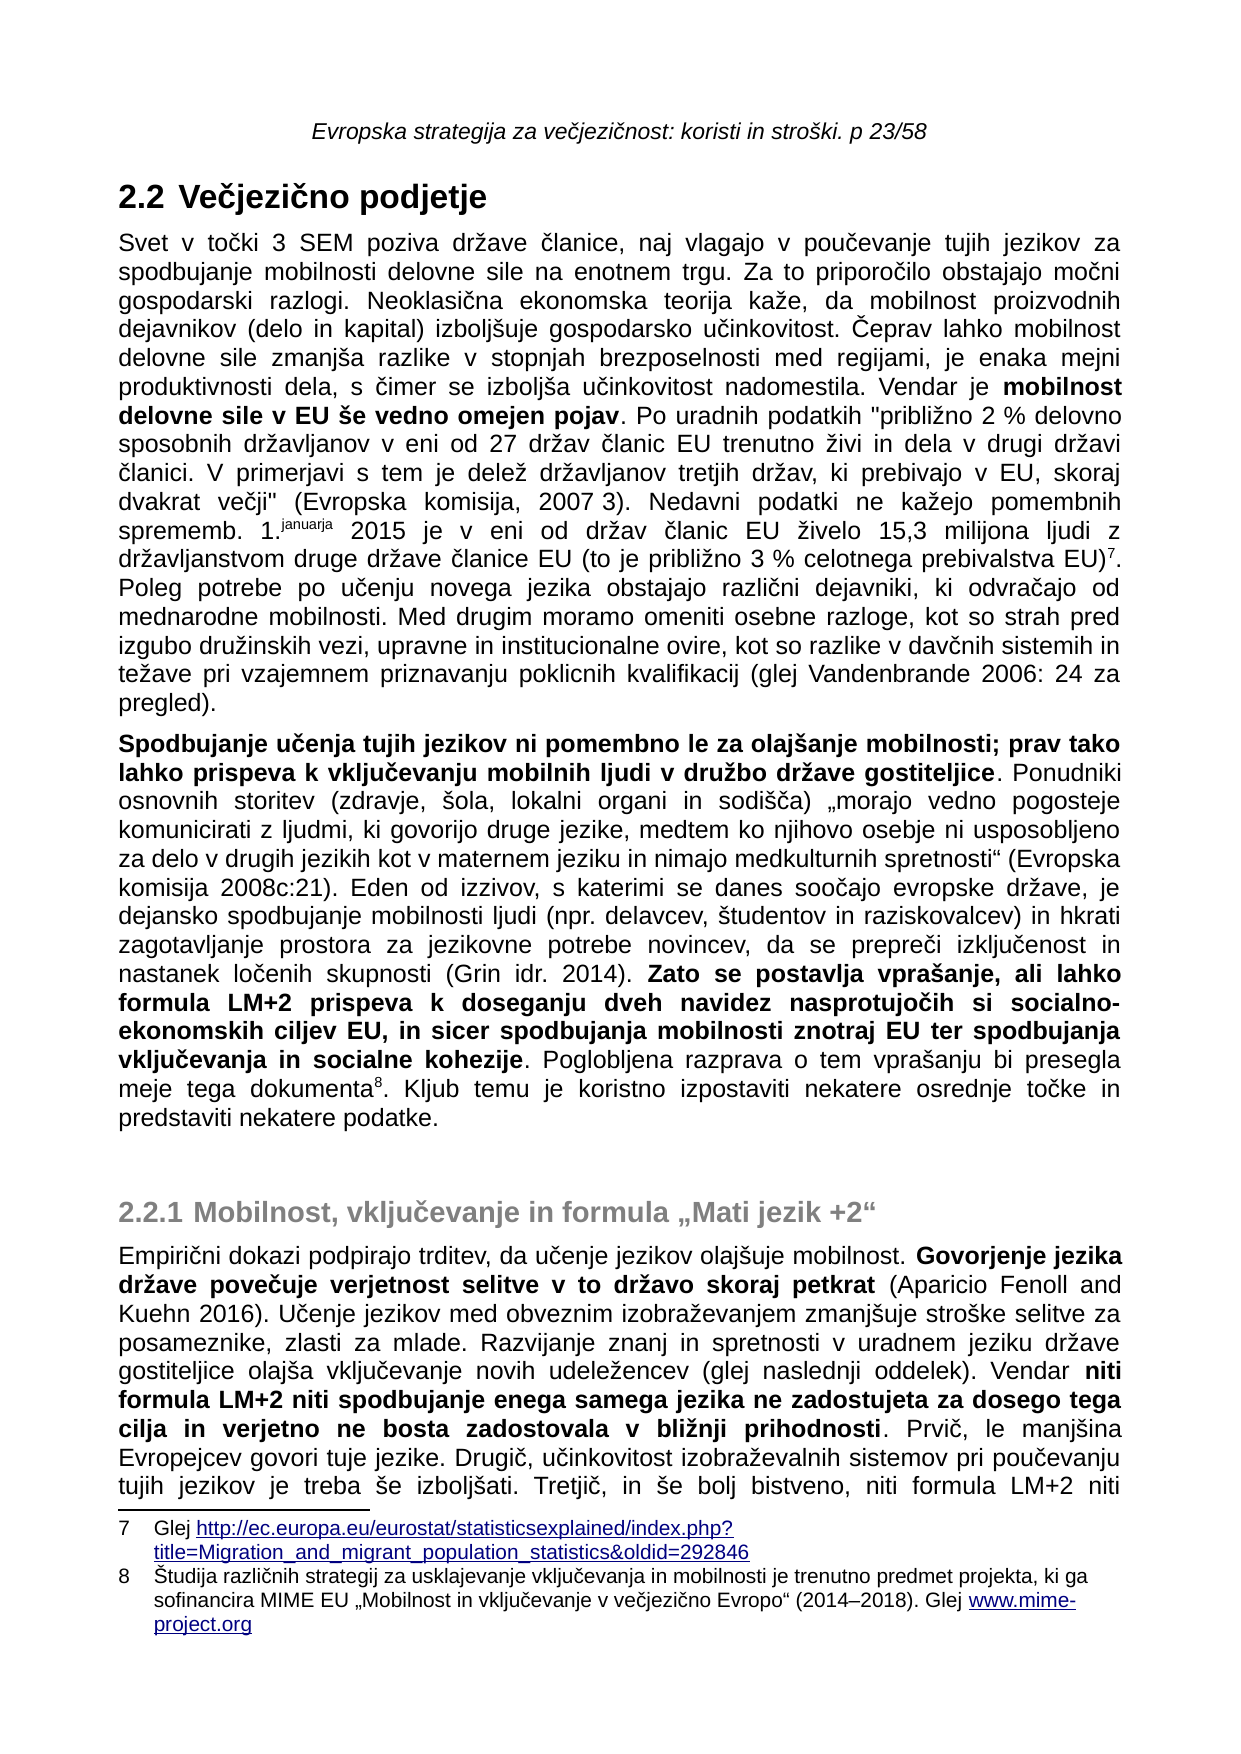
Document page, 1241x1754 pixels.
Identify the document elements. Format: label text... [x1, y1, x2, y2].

subtitle Mobilnost, vključevanje in formula „Mati jezik +2“ [118, 1195, 1122, 1229]
text Spodbujanje učenja tujih jezikov ni pomembno le za olajšanje mobilnosti; prav tako lahko prispeva k vključevanju mobilnih ljudi v družbo države gostiteljice. Ponudniki osnovnih storitev (zdravje, šola, lokalni organi in sodišča) „morajo vedno pogosteje komunicirati z ljudmi, ki govorijo druge jezike, medtem ko njihovo osebje ni usposobljeno za delo v drugih jezikih kot v maternem jeziku in nimajo medkulturnih spretnosti“ (Evropska komisija 2008c:21). Eden od izzivov, s katerimi se danes soočajo evropske države, je dejansko spodbujanje mobilnosti ljudi (npr. delavcev, študentov in raziskovalcev) in hkrati zagotavljanje prostora za jezikovne potrebe novincev, da se prepreči izključenost in nastanek ločenih skupnosti (Grin idr. 2014). Zato se postavlja vprašanje, ali lahko formula LM+2 prispeva k doseganju dveh navidez nasprotujočih si socialno-ekonomskih ciljev EU, in sicer spodbujanja mobilnosti znotraj EU ter spodbujanja vključevanja in socialne kohezije. Poglobljena razprava o tem vprašanju bi presegla meje tega dokumenta. Kljub temu je koristno izpostaviti nekatere osrednje točke in predstaviti nekatere podatke. [118, 729, 1122, 1131]
text Glej http://ec.europa.eu/eurostat/statisticsexplained/index.php?title=Migration_and_migrant_population_statistics&oldid=292846 [118, 1516, 1122, 1564]
text Empirični dokazi podpirajo trditev, da učenje jezikov olajšuje mobilnost. Govorjenje jezika države povečuje verjetnost selitve v to državo skoraj petkrat (Aparicio Fenoll and Kuehn 2016). Učenje jezikov med obveznim izobraževanjem zmanjšuje stroške selitve za posameznike, zlasti za mlade. Razvijanje znanj in spretnosti v uradnem jeziku države gostiteljice olajša vključevanje novih udeležencev (glej naslednji oddelek). Vendar niti formula LM+2 niti spodbujanje enega samega jezika ne zadostujeta za dosego tega cilja in verjetno ne bosta zadostovala v bližnji prihodnosti. Prvič, le manjšina Evropejcev govori tuje jezike. Drugič, učinkovitost izobraževalnih sistemov pri poučevanju tujih jezikov je treba še izboljšati. Tretjič, in še bolj bistveno, niti formula LM+2 niti [118, 1241, 1122, 1500]
text Svet v točki 3 SEM poziva države članice, naj vlagajo v poučevanje tujih jezikov za spodbujanje mobilnosti delovne sile na enotnem trgu. Za to priporočilo obstajajo močni gospodarski razlogi. Neoklasična ekonomska teorija kaže, da mobilnost proizvodnih dejavnikov (delo in kapital) izboljšuje gospodarsko učinkovitost. Čeprav lahko mobilnost delovne sile zmanjša razlike v stopnjah brezposelnosti med regijami, je enaka mejni produktivnosti dela, s čimer se izboljša učinkovitost nadomestila. Vendar je mobilnost delovne sile v EU še vedno omejen pojav. Po uradnih podatkih "približno 2 % delovno sposobnih državljanov v eni od 27 držav članic EU trenutno živi in dela v drugi državi članici. V primerjavi s tem je delež državljanov tretjih držav, ki prebivajo v EU, skoraj dvakrat večji" (Evropska komisija, 2007 3). Nedavni podatki ne kažejo pomembnih sprememb. 1.januarja 2015 je v eni od držav članic EU živelo 15,3 milijona ljudi z državljanstvom druge države članice EU (to je približno 3 % celotnega prebivalstva EU). Poleg potrebe po učenju novega jezika obstajajo različni dejavniki, ki odvračajo od mednarodne mobilnosti. Med drugim moramo omeniti osebne razloge, kot so strah pred izgubo družinskih vezi, upravne in institucionalne ovire, kot so razlike v davčnih sistemih in težave pri vzajemnem priznavanju poklicnih kvalifikacij (glej Vandenbrande 2006: 24 za pregled). [118, 228, 1122, 717]
subtitle Večjezično podjetje [118, 177, 1122, 216]
text Študija različnih strategij za usklajevanje vključevanja in mobilnosti je trenutno predmet projekta, ki ga sofinancira MIME EU „Mobilnost in vključevanje v večjezično Evropo“ (2014–2018). Glej www.mime-project.org [118, 1564, 1122, 1636]
